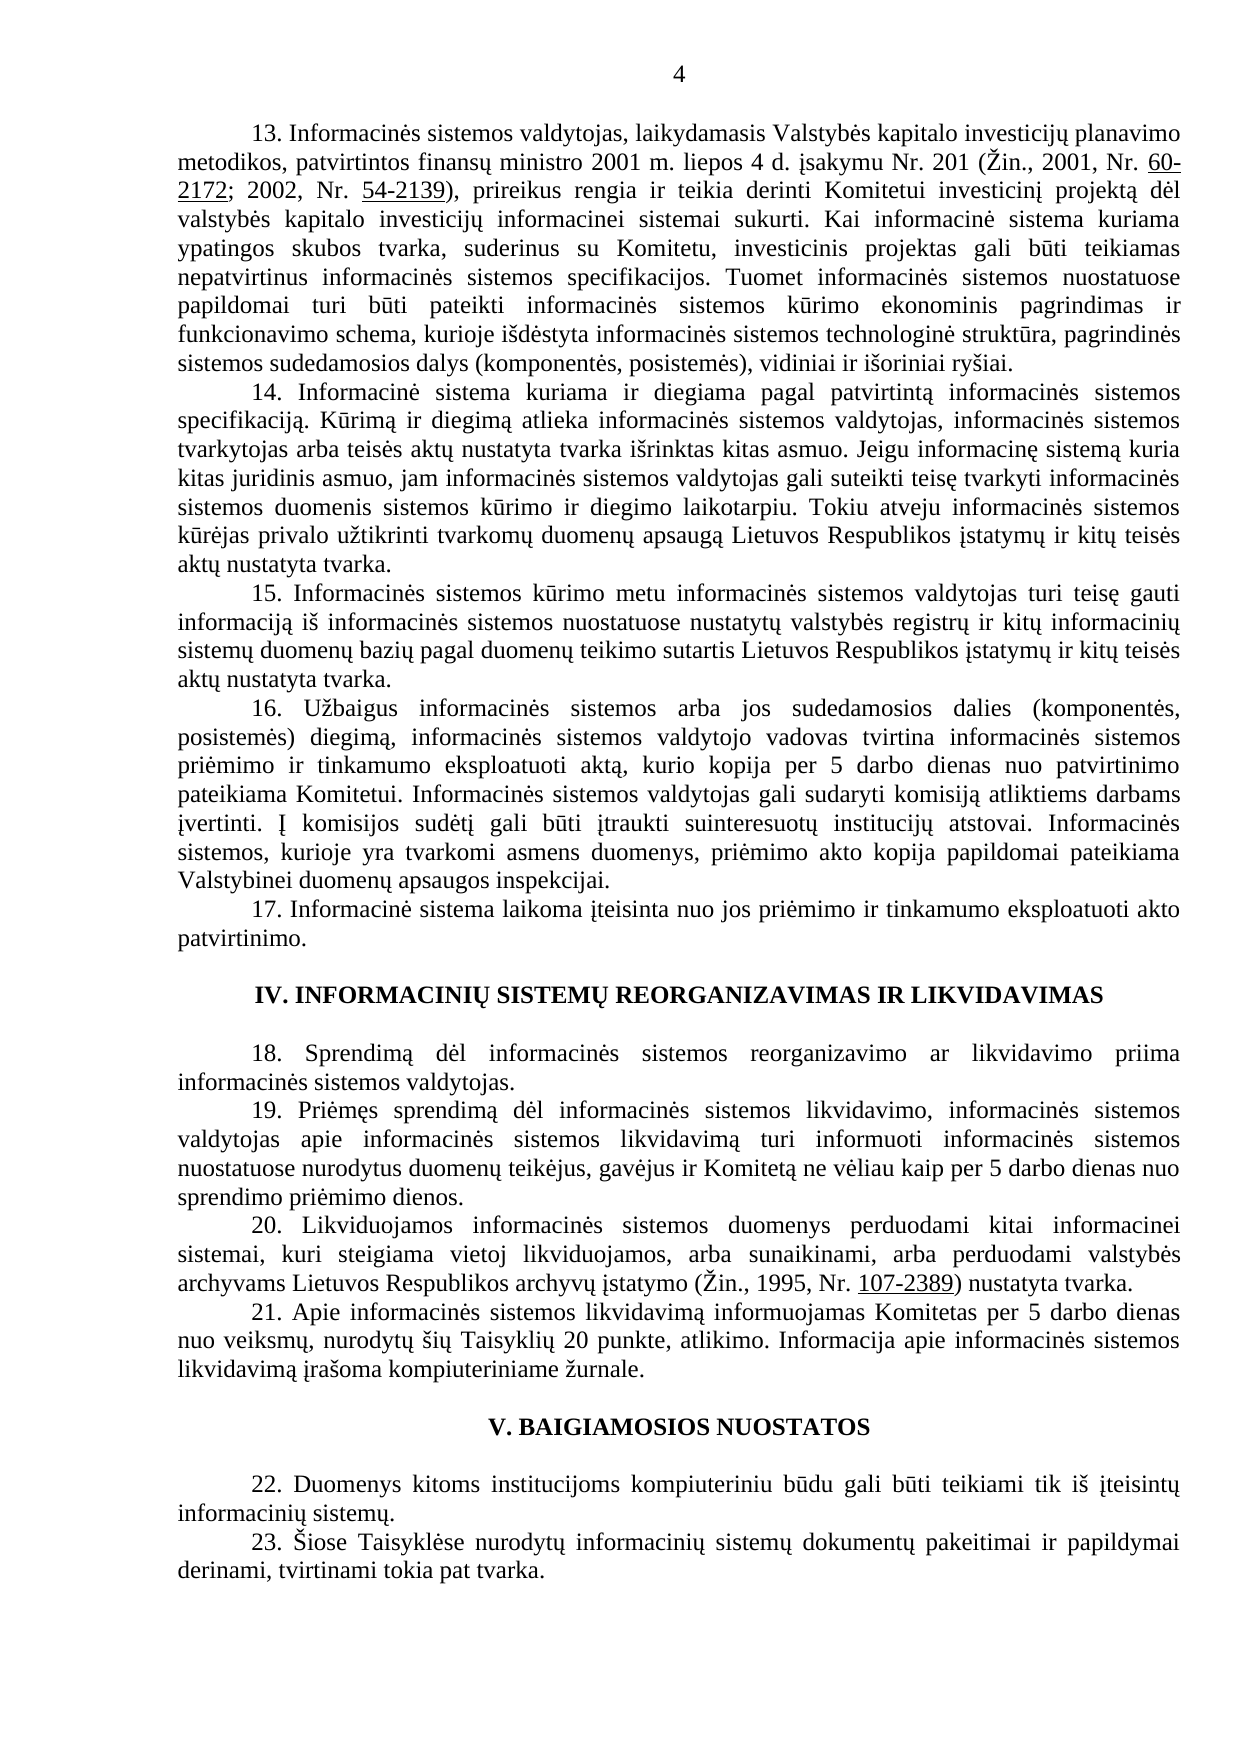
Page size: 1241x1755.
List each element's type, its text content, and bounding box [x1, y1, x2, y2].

text 20. Likviduojamos informacinės sistemos duomenys perduodami kitai informacinei sistemai, kuri steigiama vietoj likviduojamos, arba sunaikinami, arba perduodami valstybės archyvams Lietuvos Respublikos archyvų įstatymo (Žin., 1995, Nr. 107-2389) nustatyta tvarka. [177, 1211, 1181, 1297]
text 13. Informacinės sistemos valdytojas, laikydamasis Valstybės kapitalo investicijų planavimo metodikos, patvirtintos finansų ministro 2001 m. liepos 4 d. įsakymu Nr. 201 (Žin., 2001, Nr. 60-2172; 2002, Nr. 54-2139), prireikus rengia ir teikia derinti Komitetui investicinį projektą dėl valstybės kapitalo investicijų informacinei sistemai sukurti. Kai informacinė sistema kuriama ypatingos skubos tvarka, suderinus su Komitetu, investicinis projektas gali būti teikiamas nepatvirtinus informacinės sistemos specifikacijos. Tuomet informacinės sistemos nuostatuose papildomai turi būti pateikti informacinės sistemos kūrimo ekonominis pagrindimas ir funkcionavimo schema, kurioje išdėstyta informacinės sistemos technologinė struktūra, pagrindinės sistemos sudedamosios dalys (komponentės, posistemės), vidiniai ir išoriniai ryšiai. [177, 118, 1181, 377]
text 22. Duomenys kitoms institucijoms kompiuteriniu būdu gali būti teikiami tik iš įteisintų informacinių sistemų. [177, 1469, 1181, 1527]
text V. BAIGIAMOSIOS NUOSTATOS [177, 1412, 1181, 1441]
text 18. Sprendimą dėl informacinės sistemos reorganizavimo ar likvidavimo priima informacinės sistemos valdytojas. [177, 1038, 1181, 1096]
text 21. Apie informacinės sistemos likvidavimą informuojamas Komitetas per 5 darbo dienas nuo veiksmų, nurodytų šių Taisyklių 20 punkte, atlikimo. Informacija apie informacinės sistemos likvidavimą įrašoma kompiuteriniame žurnale. [177, 1297, 1181, 1383]
text 23. Šiose Taisyklėse nurodytų informacinių sistemų dokumentų pakeitimai ir papildymai derinami, tvirtinami tokia pat tvarka. [177, 1527, 1181, 1584]
text 14. Informacinė sistema kuriama ir diegiama pagal patvirtintą informacinės sistemos specifikaciją. Kūrimą ir diegimą atlieka informacinės sistemos valdytojas, informacinės sistemos tvarkytojas arba teisės aktų nustatyta tvarka išrinktas kitas asmuo. Jeigu informacinę sistemą kuria kitas juridinis asmuo, jam informacinės sistemos valdytojas gali suteikti teisę tvarkyti informacinės sistemos duomenis sistemos kūrimo ir diegimo laikotarpiu. Tokiu atveju informacinės sistemos kūrėjas privalo užtikrinti tvarkomų duomenų apsaugą Lietuvos Respublikos įstatymų ir kitų teisės aktų nustatyta tvarka. [177, 377, 1181, 578]
text 16. Užbaigus informacinės sistemos arba jos sudedamosios dalies (komponentės, posistemės) diegimą, informacinės sistemos valdytojo vadovas tvirtina informacinės sistemos priėmimo ir tinkamumo eksploatuoti aktą, kurio kopija per 5 darbo dienas nuo patvirtinimo pateikiama Komitetui. Informacinės sistemos valdytojas gali sudaryti komisiją atliktiems darbams įvertinti. Į komisijos sudėtį gali būti įtraukti suinteresuotų institucijų atstovai. Informacinės sistemos, kurioje yra tvarkomi asmens duomenys, priėmimo akto kopija papildomai pateikiama Valstybinei duomenų apsaugos inspekcijai. [177, 693, 1181, 894]
text 15. Informacinės sistemos kūrimo metu informacinės sistemos valdytojas turi teisę gauti informaciją iš informacinės sistemos nuostatuose nustatytų valstybės registrų ir kitų informacinių sistemų duomenų bazių pagal duomenų teikimo sutartis Lietuvos Respublikos įstatymų ir kitų teisės aktų nustatyta tvarka. [177, 578, 1181, 693]
text IV. INFORMACINIŲ SISTEMŲ REORGANIZAVIMAS IR LIKVIDAVIMAS [177, 981, 1181, 1009]
text 19. Priėmęs sprendimą dėl informacinės sistemos likvidavimo, informacinės sistemos valdytojas apie informacinės sistemos likvidavimą turi informuoti informacinės sistemos nuostatuose nurodytus duomenų teikėjus, gavėjus ir Komitetą ne vėliau kaip per 5 darbo dienas nuo sprendimo priėmimo dienos. [177, 1096, 1181, 1211]
text 17. Informacinė sistema laikoma įteisinta nuo jos priėmimo ir tinkamumo eksploatuoti akto patvirtinimo. [177, 894, 1181, 952]
